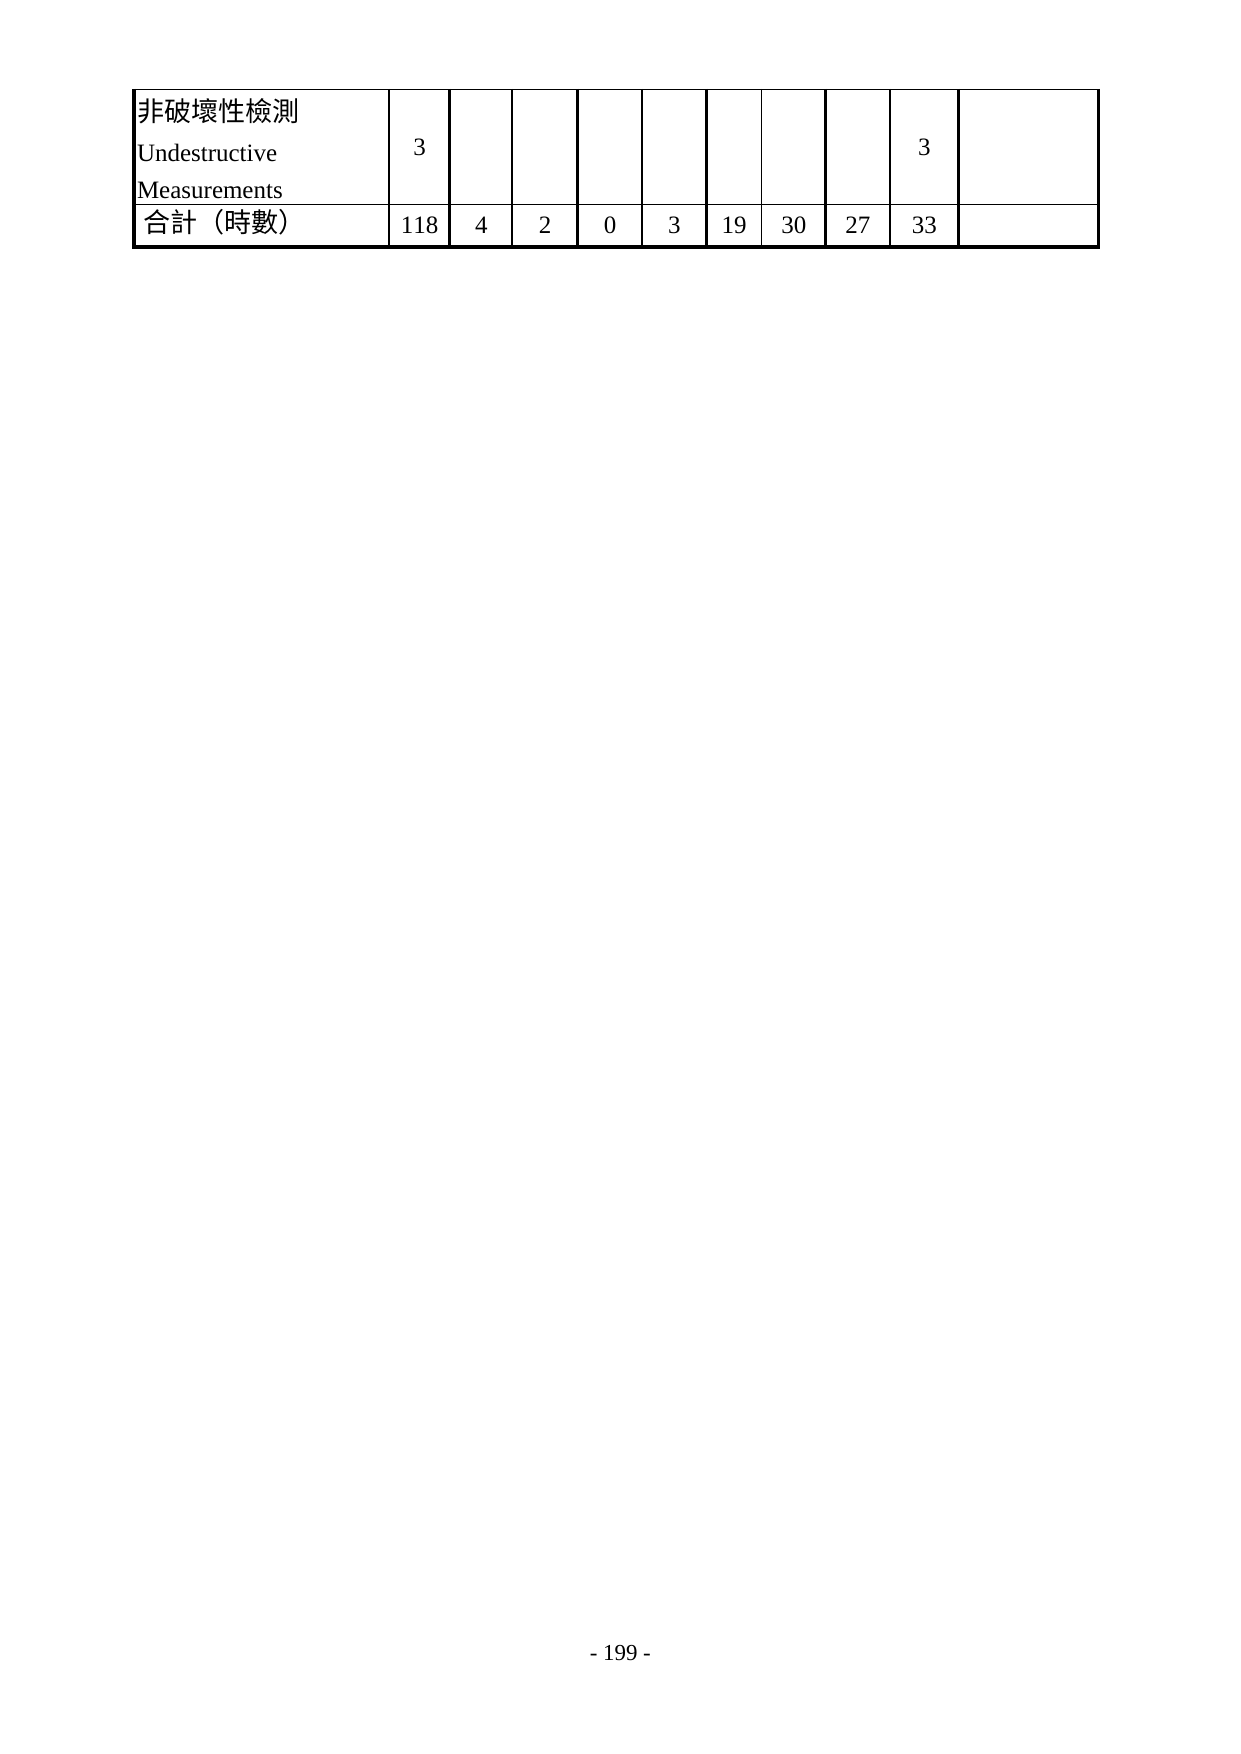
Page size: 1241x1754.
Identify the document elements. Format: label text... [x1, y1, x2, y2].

table_cell [762, 90, 824, 204]
table_cell 合計（時數） [136, 205, 388, 245]
table_cell 4 [451, 205, 511, 245]
table_cell [643, 90, 705, 204]
table_cell 118 [390, 205, 448, 245]
table_cell 3 [390, 90, 448, 204]
table_cell [960, 205, 1097, 245]
table_cell [451, 90, 511, 204]
table_cell 19 [708, 205, 761, 245]
table_cell [579, 90, 641, 204]
table_cell [708, 90, 761, 204]
table_cell 33 [891, 205, 957, 245]
table_cell 0 [579, 205, 641, 245]
table_cell [827, 90, 889, 204]
table_cell 2 [513, 205, 576, 245]
table_cell 3 [643, 205, 705, 245]
table_cell [960, 90, 1097, 204]
table_cell 30 [762, 205, 824, 245]
table_cell 27 [827, 205, 889, 245]
table_cell [513, 90, 576, 204]
table_cell 非破壞性檢測 Undestructive Measurements [136, 90, 388, 204]
table_cell 3 [891, 90, 957, 204]
